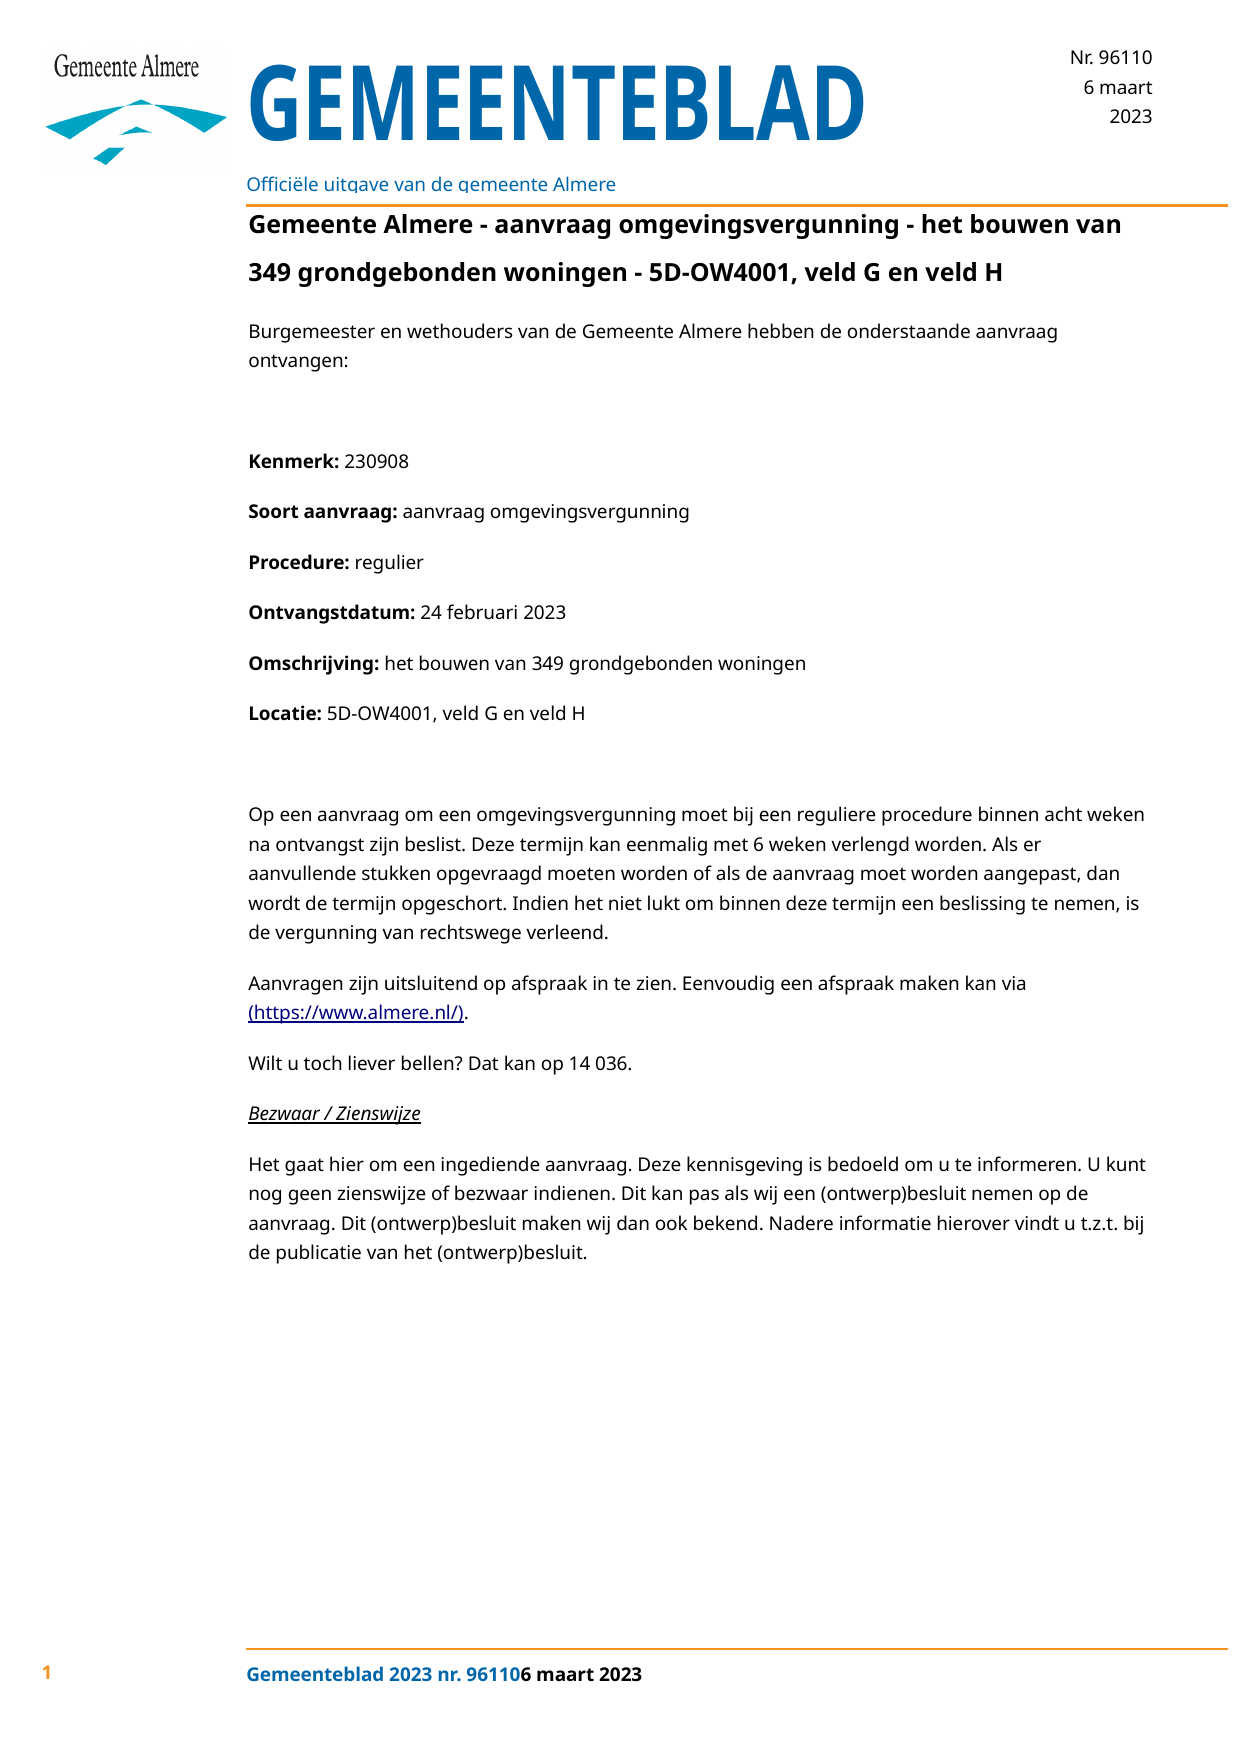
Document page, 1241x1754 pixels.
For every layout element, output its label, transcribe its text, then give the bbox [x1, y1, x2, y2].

text Bezwaar / Zienswijze [248, 1100, 1152, 1126]
text Locatie: 5D-OW4001, veld G en veld H [248, 700, 1152, 726]
text Procedure: regulier [248, 549, 1152, 575]
text Aanvragen zijn uitsluitend op afspraak in te zien. Eenvoudig een afspraak maken kan via (https://www.almere.nl/). [248, 970, 1152, 1025]
text Het gaat hier om een ingediende aanvraag. Deze kennisgeving is bedoeld om u te informeren. U kunt nog geen zienswijze of bezwaar indienen. Dit kan pas als wij een (ontwerp)besluit nemen op de aanvraag. Dit (ontwerp)besluit maken wij dan ook bekend. Nadere informatie hierover vindt u t.z.t. bij de publicatie van het (ontwerp)besluit. [248, 1151, 1152, 1265]
text Op een aanvraag om een omgevingsvergunning moet bij een reguliere procedure binnen acht weken na ontvangst zijn beslist. Deze termijn kan eenmalig met 6 weken verlengd worden. Als er aanvullende stukken opgevraagd moeten worden of als de aanvraag moet worden aangepast, dan wordt de termijn opgeschort. Indien het niet lukt om binnen deze termijn een beslissing te nemen, is de vergunning van rechtswege verleend. [248, 801, 1152, 945]
text Burgemeester en wethouders van de Gemeente Almere hebben de onderstaande aanvraag ontvangen: [248, 318, 1152, 373]
picture [41, 47, 231, 172]
text Ontvangstdatum: 24 februari 2023 [248, 599, 1152, 625]
text Soort aanvraag: aanvraag omgevingsvergunning [248, 499, 1152, 524]
text Kenmerk: 230908 [248, 448, 1152, 474]
text Gemeente Almere - aanvraag omgevingsvergunning - het bouwen van 349 grondgebonden woningen - 5D-OW4001, veld G en veld H [248, 207, 1152, 288]
text Wilt u toch liever bellen? Dat kan op 14 036. [248, 1050, 1152, 1076]
text Omschrijving: het bouwen van 349 grondgebonden woningen [248, 650, 1152, 676]
